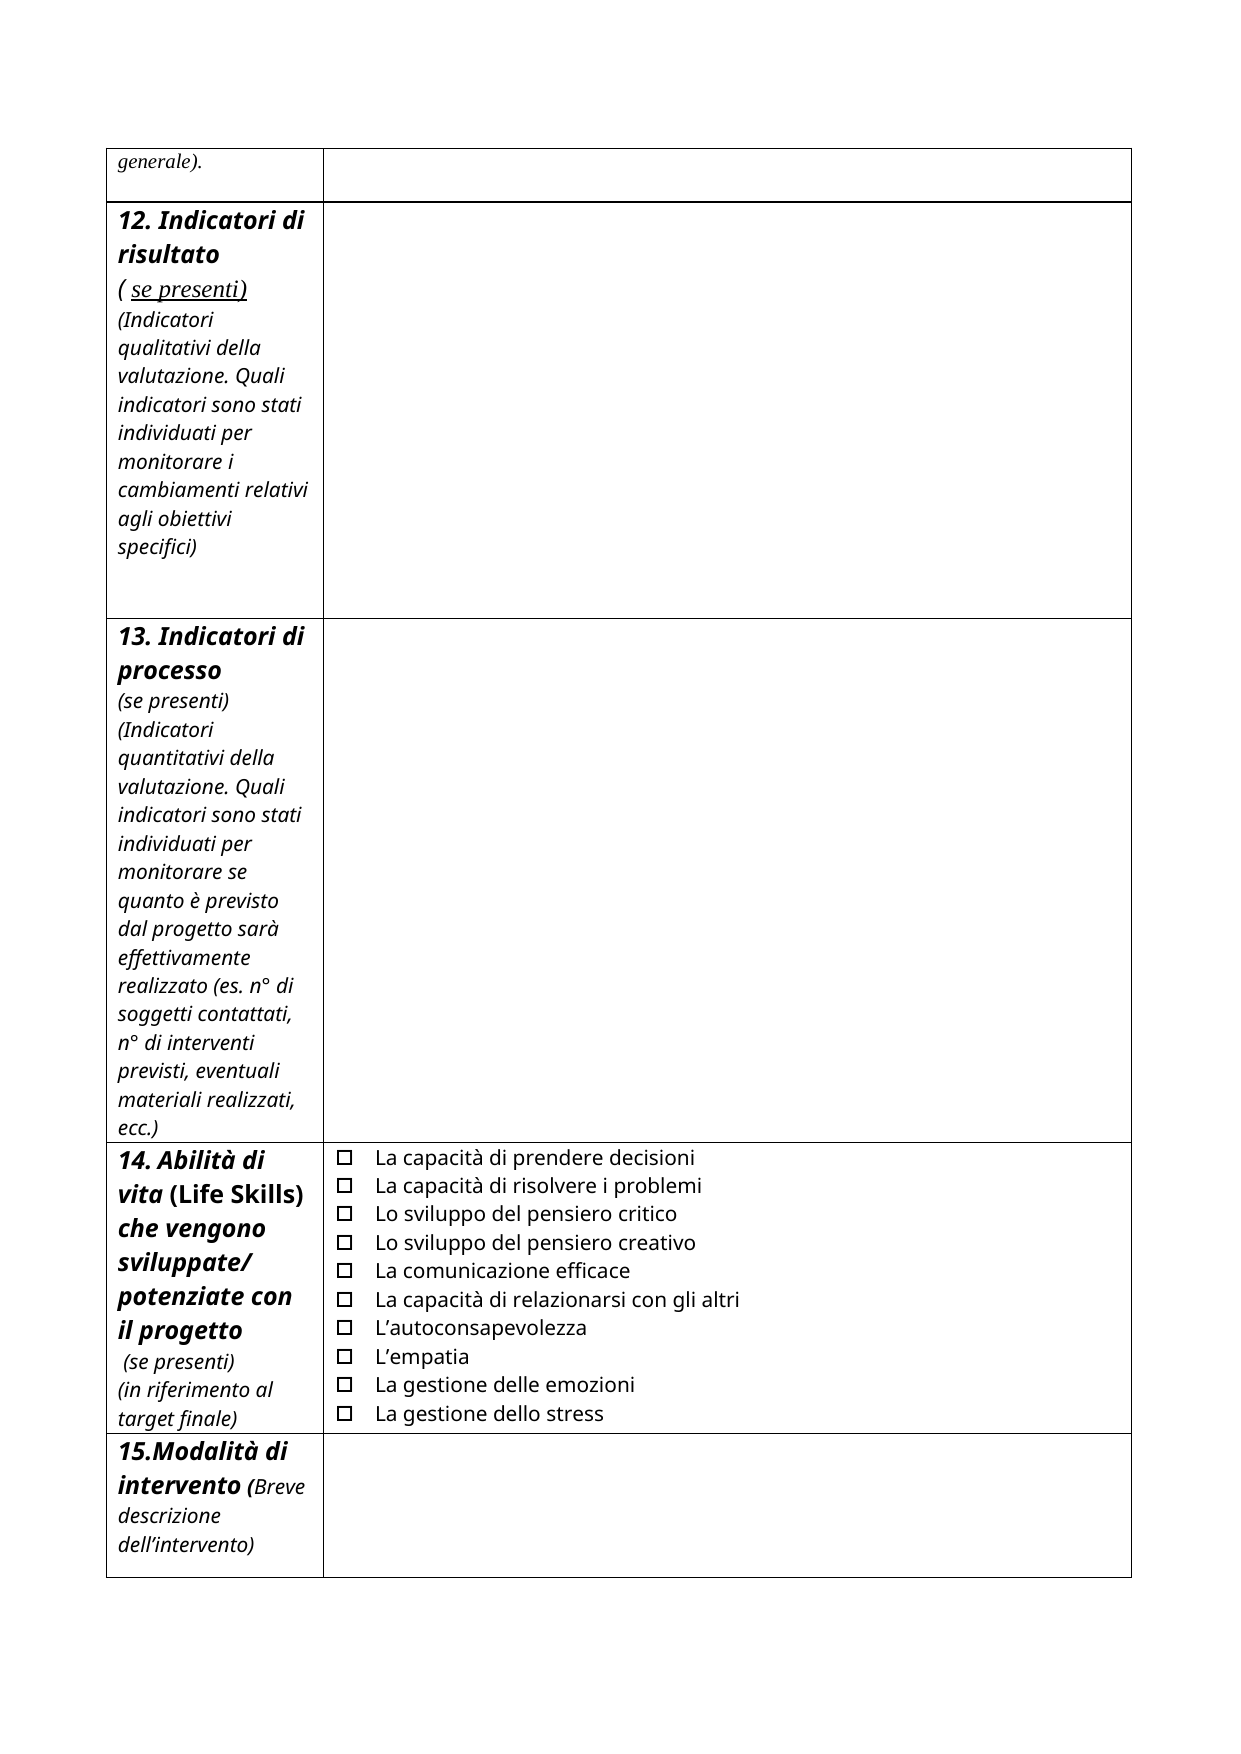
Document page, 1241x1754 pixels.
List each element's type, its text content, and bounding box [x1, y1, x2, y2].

table_cell [324, 1434, 1131, 1577]
table_cell 12. Indicatori di risultato ( se presenti) (Indicatori qualitativi della valutazione. Quali indicatori sono stati individuati per monitorare i cambiamenti relativi agli obiettivi specifici) [107, 203, 323, 617]
table_cell 14. Abilità di vita (Life Skills) che vengono sviluppate/ potenziate con il progetto (se presenti) (in riferimento al target finale) [107, 1143, 323, 1432]
table_cell [324, 203, 1131, 617]
table_cell La capacità di prendere decisioni La capacità di risolvere i problemi Lo sviluppo del pensiero critico Lo sviluppo del pensiero creativo La comunicazione efficace La capacità di relazionarsi con gli altri L’autoconsapevolezza L’empatia La gestione delle emozioni La gestione dello stress [324, 1143, 1131, 1432]
table_cell 13. Indicatori di processo (se presenti) (Indicatori quantitativi della valutazione. Quali indicatori sono stati individuati per monitorare se quanto è previsto dal progetto sarà effettivamente realizzato (es. n° di soggetti contattati, n° di interventi previsti, eventuali materiali realizzati, ecc.) [107, 619, 323, 1142]
table_cell 15.Modalità di intervento (Breve descrizione dell’intervento) [107, 1434, 323, 1577]
table_cell [324, 619, 1131, 1142]
table_cell [324, 149, 1131, 201]
table_cell generale). [107, 149, 323, 201]
